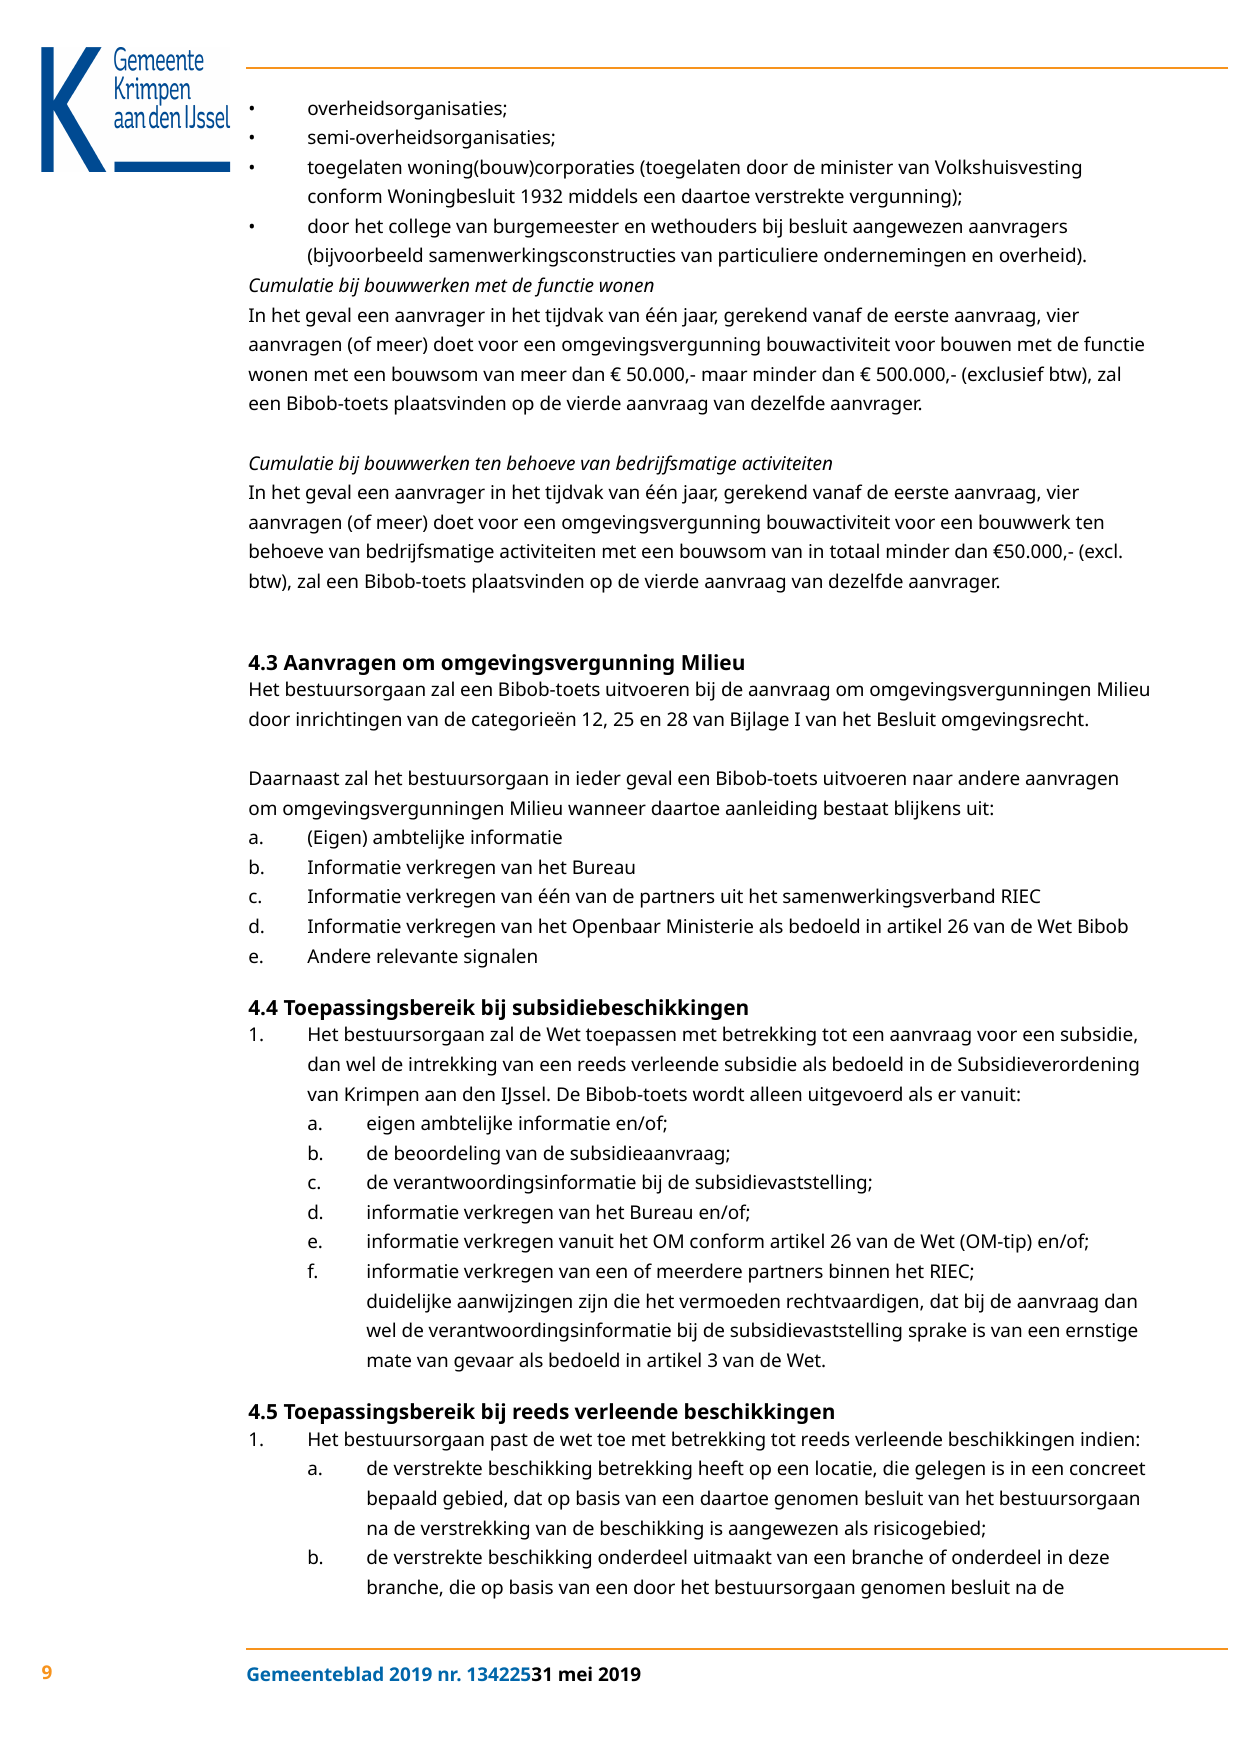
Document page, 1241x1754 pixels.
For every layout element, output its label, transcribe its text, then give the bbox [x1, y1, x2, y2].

list eigen ambtelijke informatie en/of; [307, 1110, 1152, 1136]
text Cumulatie bij bouwwerken met de functie wonen [248, 272, 1152, 298]
list de verstrekte beschikking onderdeel uitmaakt van een branche of onderdeel in deze branche, die op basis van een door het bestuursorgaan genomen besluit na de [307, 1544, 1152, 1599]
list informatie verkregen van het Bureau en/of; [307, 1199, 1152, 1225]
text 4.4 Toepassingsbereik bij subsidiebeschikkingen [248, 993, 1152, 1022]
list informatie verkregen van een of meerdere partners binnen het RIEC; [307, 1258, 1152, 1284]
text Het bestuursorgaan zal een Bibob-toets uitvoeren bij de aanvraag om omgevingsvergunningen Milieu door inrichtingen van de categorieën 12, 25 en 28 van Bijlage I van het Besluit omgevingsrecht. [248, 677, 1152, 732]
list duidelijke aanwijzingen zijn die het vermoeden rechtvaardigen, dat bij de aanvraag dan wel de verantwoordingsinformatie bij de subsidievaststelling sprake is van een ernstige mate van gevaar als bedoeld in artikel 3 van de Wet. [307, 1288, 1152, 1373]
list de verantwoordingsinformatie bij de subsidievaststelling; [307, 1169, 1152, 1195]
text In het geval een aanvrager in het tijdvak van één jaar, gerekend vanaf de eerste aanvraag, vier aanvragen (of meer) doet voor een omgevingsvergunning bouwactiviteit voor bouwen met de functie wonen met een bouwsom van meer dan € 50.000,- maar minder dan € 500.000,- (exclusief btw), zal een Bibob-toets plaatsvinden op de vierde aanvraag van dezelfde aanvrager. [248, 302, 1152, 416]
list informatie verkregen vanuit het OM conform artikel 26 van de Wet (OM-tip) en/of; [307, 1229, 1152, 1254]
text 4.5 Toepassingsbereik bij reeds verleende beschikkingen [248, 1397, 1152, 1426]
list Informatie verkregen van het Bureau [248, 854, 1152, 880]
list overheidsorganisaties; [248, 95, 1152, 121]
list door het college van burgemeester en wethouders bij besluit aangewezen aanvragers (bijvoorbeeld samenwerkingsconstructies van particuliere ondernemingen en overheid). [248, 213, 1152, 268]
text 4.3 Aanvragen om omgevingsvergunning Milieu [248, 648, 1152, 677]
list Andere relevante signalen [248, 943, 1152, 968]
list Informatie verkregen van het Openbaar Ministerie als bedoeld in artikel 26 van de Wet Bibob [248, 913, 1152, 939]
list (Eigen) ambtelijke informatie [248, 824, 1152, 850]
list Het bestuursorgaan zal de Wet toepassen met betrekking tot een aanvraag voor een subsidie, dan wel de intrekking van een reeds verleende subsidie als bedoeld in de Subsidieverordening van Krimpen aan den IJssel. De Bibob-toets wordt alleen uitgevoerd als er vanuit: [248, 1022, 1152, 1107]
picture [41, 47, 231, 172]
text Daarnaast zal het bestuursorgaan in ieder geval een Bibob-toets uitvoeren naar andere aanvragen om omgevingsvergunningen Milieu wanneer daartoe aanleiding bestaat blijkens uit: [248, 765, 1152, 821]
list toegelaten woning(bouw)corporaties (toegelaten door de minister van Volkshuisvesting conform Woningbesluit 1932 middels een daartoe verstrekte vergunning); [248, 154, 1152, 209]
text In het geval een aanvrager in het tijdvak van één jaar, gerekend vanaf de eerste aanvraag, vier aanvragen (of meer) doet voor een omgevingsvergunning bouwactiviteit voor een bouwwerk ten behoeve van bedrijfsmatige activiteiten met een bouwsom van in totaal minder dan €50.000,- (excl. btw), zal een Bibob-toets plaatsvinden op de vierde aanvraag van dezelfde aanvrager. [248, 479, 1152, 594]
list semi-overheidsorganisaties; [248, 124, 1152, 150]
text Cumulatie bij bouwwerken ten behoeve van bedrijfsmatige activiteiten [248, 450, 1152, 476]
list Het bestuursorgaan past de wet toe met betrekking tot reeds verleende beschikkingen indien: [248, 1426, 1152, 1452]
list de beoordeling van de subsidieaanvraag; [307, 1140, 1152, 1166]
list de verstrekte beschikking betrekking heeft op een locatie, die gelegen is in een concreet bepaald gebied, dat op basis van een daartoe genomen besluit van het bestuursorgaan na de verstrekking van de beschikking is aangewezen als risicogebied; [307, 1456, 1152, 1540]
list Informatie verkregen van één van de partners uit het samenwerkingsverband RIEC [248, 884, 1152, 909]
